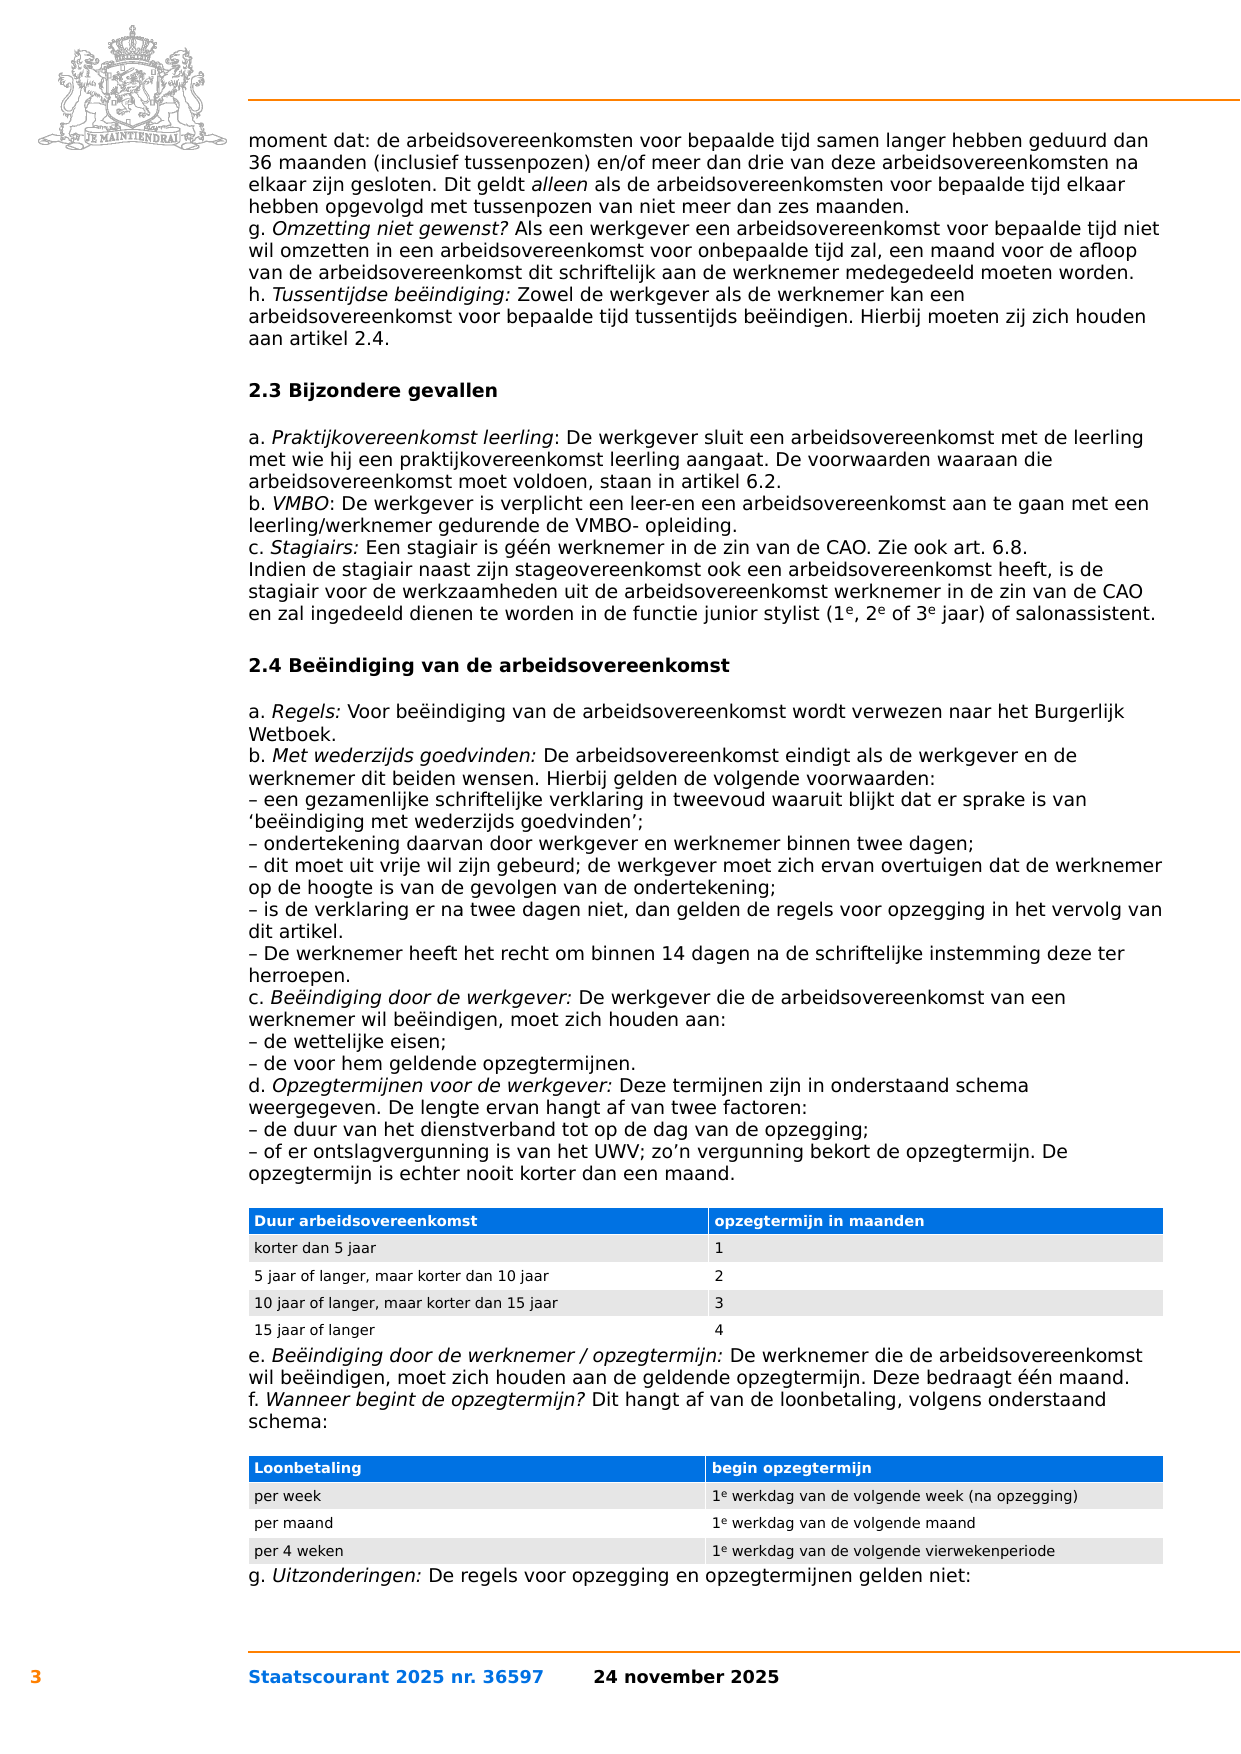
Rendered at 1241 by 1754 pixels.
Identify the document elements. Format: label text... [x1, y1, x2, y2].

text Indien de stagiair naast zijn stageovereenkomst ook een arbeidsovereenkomst heeft, is de stagiair voor de werkzaamheden uit de arbeidsovereenkomst werknemer in de zin van de CAO en zal ingedeeld dienen te worden in de functie junior stylist (1e, 2e of 3e jaar) of salonassistent. [248, 558, 1163, 624]
table_cell per maand [249, 1511, 705, 1537]
text – de duur van het dienstverband tot op de dag van de opzegging; [248, 1119, 1163, 1141]
text – de voor hem geldende opzegtermijnen. [248, 1053, 1163, 1075]
text – ondertekening daarvan door werkgever en werknemer binnen twee dagen; [248, 833, 1163, 855]
text a. Praktijkovereenkomst leerling: De werkgever sluit een arbeidsovereenkomst met de leerling met wie hij een praktijkovereenkomst leerling aangaat. De voorwaarden waaraan die arbeidsovereenkomst moet voldoen, staan in artikel 6.2. [248, 427, 1163, 493]
text b. VMBO: De werkgever is verplicht een leer-en een arbeidsovereenkomst aan te gaan met een leerling/werknemer gedurende de VMBO- opleiding. [248, 493, 1163, 537]
table_cell 1e werkdag van de volgende maand [706, 1511, 1163, 1537]
table_cell korter dan 5 jaar [249, 1235, 708, 1262]
table_cell per 4 weken [249, 1538, 705, 1564]
text – is de verklaring er na twee dagen niet, dan gelden de regels voor opzegging in het vervolg van dit artikel. [248, 899, 1163, 943]
table_cell 10 jaar of langer, maar korter dan 15 jaar [249, 1290, 708, 1316]
table_header Duur arbeidsovereenkomst [249, 1208, 708, 1234]
table_header Loonbetaling [249, 1456, 705, 1482]
text – een gezamenlijke schriftelijke verklaring in tweevoud waaruit blijkt dat er sprake is van ‘beëindiging met wederzijds goedvinden’; [248, 789, 1163, 833]
text a. Regels: Voor beëindiging van de arbeidsovereenkomst wordt verwezen naar het Burgerlijk Wetboek. [248, 701, 1163, 745]
table_cell 15 jaar of langer [249, 1318, 708, 1344]
text – dit moet uit vrije wil zijn gebeurd; de werkgever moet zich ervan overtuigen dat de werknemer op de hoogte is van de gevolgen van de ondertekening; [248, 855, 1163, 899]
table_cell 3 [709, 1290, 1163, 1316]
table_cell 1e werkdag van de volgende week (na opzegging) [706, 1483, 1163, 1509]
text c. Stagiairs: Een stagiair is géén werknemer in de zin van de CAO. Zie ook art. 6.8. [248, 537, 1163, 558]
subtitle 2.3 Bijzondere gevallen [248, 380, 1163, 402]
table_cell 4 [709, 1318, 1163, 1344]
text h. Tussentijdse beëindiging: Zowel de werkgever als de werknemer kan een arbeidsovereenkomst voor bepaalde tijd tussentijds beëindigen. Hierbij moeten zij zich houden aan artikel 2.4. [248, 284, 1163, 350]
text b. Met wederzijds goedvinden: De arbeidsovereenkomst eindigt als de werkgever en de werknemer dit beiden wensen. Hierbij gelden de volgende voorwaarden: [248, 745, 1163, 789]
picture [38, 25, 227, 150]
table_cell 2 [709, 1263, 1163, 1289]
subtitle 2.4 Beëindiging van de arbeidsovereenkomst [248, 654, 1163, 676]
text moment dat: de arbeidsovereenkomsten voor bepaalde tijd samen langer hebben geduurd dan 36 maanden (inclusief tussenpozen) en/of meer dan drie van deze arbeidsovereenkomsten na elkaar zijn gesloten. Dit geldt alleen als de arbeidsovereenkomsten voor bepaalde tijd elkaar hebben opgevolgd met tussenpozen van niet meer dan zes maanden. [248, 130, 1163, 218]
text g. Uitzonderingen: De regels voor opzegging en opzegtermijnen gelden niet: [248, 1565, 1163, 1587]
table_cell per week [249, 1483, 705, 1509]
text c. Beëindiging door de werkgever: De werkgever die de arbeidsovereenkomst van een werknemer wil beëindigen, moet zich houden aan: [248, 987, 1163, 1031]
text g. Omzetting niet gewenst? Als een werkgever een arbeidsovereenkomst voor bepaalde tijd niet wil omzetten in een arbeidsovereenkomst voor onbepaalde tijd zal, een maand voor de afloop van de arbeidsovereenkomst dit schriftelijk aan de werknemer medegedeeld moeten worden. [248, 218, 1163, 284]
text – De werknemer heeft het recht om binnen 14 dagen na de schriftelijke instemming deze ter herroepen. [248, 943, 1163, 987]
table_cell 1e werkdag van de volgende vierwekenperiode [706, 1538, 1163, 1564]
text – de wettelijke eisen; [248, 1031, 1163, 1053]
text – of er ontslagvergunning is van het UWV; zo’n vergunning bekort de opzegtermijn. De opzegtermijn is echter nooit korter dan een maand. [248, 1141, 1163, 1185]
text e. Beëindiging door de werknemer / opzegtermijn: De werknemer die de arbeidsovereenkomst wil beëindigen, moet zich houden aan de geldende opzegtermijn. Deze bedraagt één maand. [248, 1345, 1163, 1389]
text d. Opzegtermijnen voor de werkgever: Deze termijnen zijn in onderstaand schema weergegeven. De lengte ervan hangt af van twee factoren: [248, 1075, 1163, 1119]
table_cell 5 jaar of langer, maar korter dan 10 jaar [249, 1263, 708, 1289]
table_header begin opzegtermijn [706, 1456, 1163, 1482]
table_cell 1 [709, 1235, 1163, 1262]
table_header opzegtermijn in maanden [709, 1208, 1163, 1234]
text f. Wanneer begint de opzegtermijn? Dit hangt af van de loonbetaling, volgens onderstaand schema: [248, 1389, 1163, 1433]
